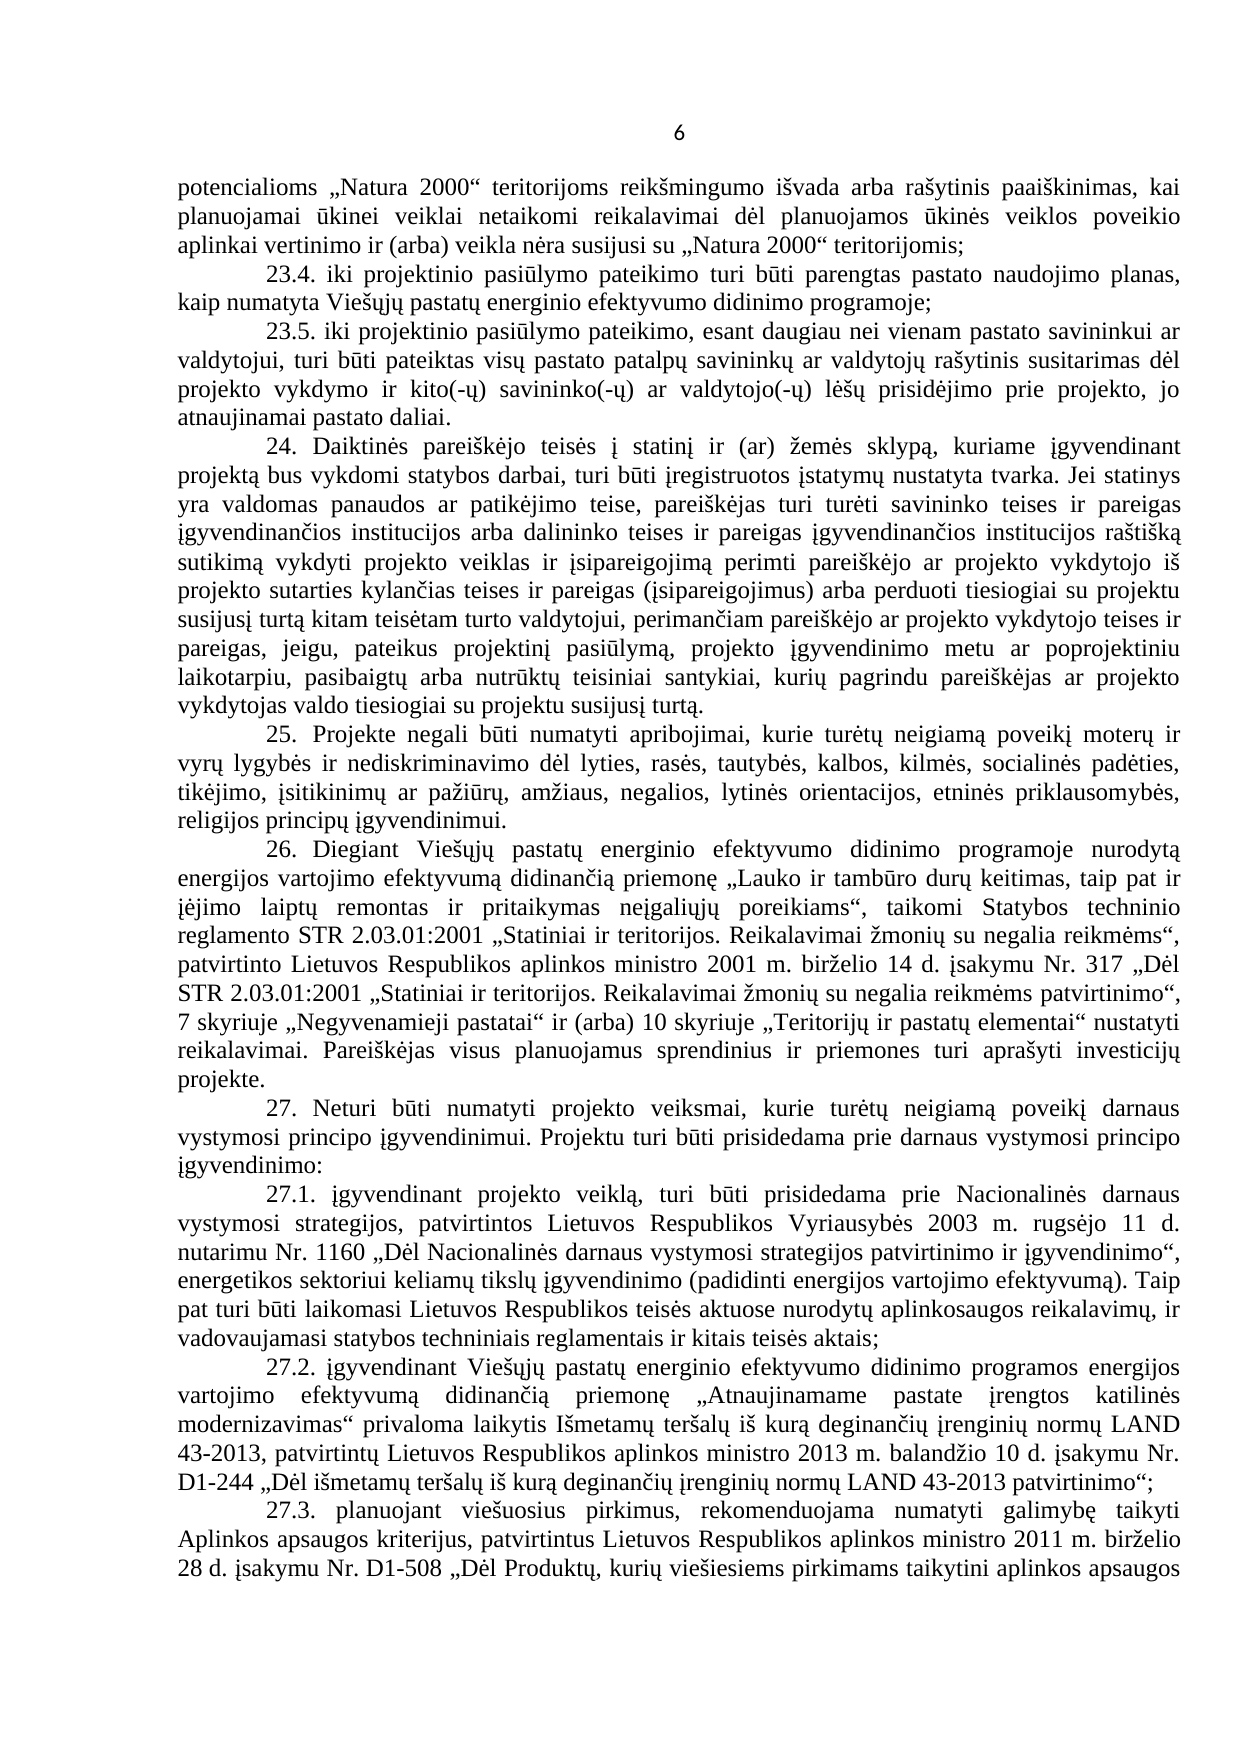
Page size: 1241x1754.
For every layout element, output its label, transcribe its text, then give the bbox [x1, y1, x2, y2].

text 27.1. įgyvendinant projekto veiklą, turi būti prisidedama prie Nacionalinės darnaus vystymosi strategijos, patvirtintos Lietuvos Respublikos Vyriausybės 2003 m. rugsėjo 11 d. nutarimu Nr. 1160 „Dėl Nacionalinės darnaus vystymosi strategijos patvirtinimo ir įgyvendinimo“, energetikos sektoriui keliamų tikslų įgyvendinimo (padidinti energijos vartojimo efektyvumą). Taip pat turi būti laikomasi Lietuvos Respublikos teisės aktuose nurodytų aplinkosaugos reikalavimų, ir vadovaujamasi statybos techniniais reglamentais ir kitais teisės aktais; [177, 1179, 1181, 1352]
text 25. Projekte negali būti numatyti apribojimai, kurie turėtų neigiamą poveikį moterų ir vyrų lygybės ir nediskriminavimo dėl lyties, rasės, tautybės, kalbos, kilmės, socialinės padėties, tikėjimo, įsitikinimų ar pažiūrų, amžiaus, negalios, lytinės orientacijos, etninės priklausomybės, religijos principų įgyvendinimui. [177, 719, 1181, 834]
text 23.4. iki projektinio pasiūlymo pateikimo turi būti parengtas pastato naudojimo planas, kaip numatyta Viešųjų pastatų energinio efektyvumo didinimo programoje; [177, 259, 1181, 316]
text 27. Neturi būti numatyti projekto veiksmai, kurie turėtų neigiamą poveikį darnaus vystymosi principo įgyvendinimui. Projektu turi būti prisidedama prie darnaus vystymosi principo įgyvendinimo: [177, 1093, 1181, 1179]
text 27.3. planuojant viešuosius pirkimus, rekomenduojama numatyti galimybę taikyti Aplinkos apsaugos kriterijus, patvirtintus Lietuvos Respublikos aplinkos ministro 2011 m. birželio 28 d. įsakymu Nr. D1-508 „Dėl Produktų, kurių viešiesiems pirkimams taikytini aplinkos apsaugos [177, 1495, 1181, 1582]
text potencialioms „Natura 2000“ teritorijoms reikšmingumo išvada arba rašytinis paaiškinimas, kai planuojamai ūkinei veiklai netaikomi reikalavimai dėl planuojamos ūkinės veiklos poveikio aplinkai vertinimo ir (arba) veikla nėra susijusi su „Natura 2000“ teritorijomis; [177, 172, 1181, 259]
text 23.5. iki projektinio pasiūlymo pateikimo, esant daugiau nei vienam pastato savininkui ar valdytojui, turi būti pateiktas visų pastato patalpų savininkų ar valdytojų rašytinis susitarimas dėl projekto vykdymo ir kito(-ų) savininko(-ų) ar valdytojo(-ų) lėšų prisidėjimo prie projekto, jo atnaujinamai pastato daliai. [177, 316, 1181, 431]
text 27.2. įgyvendinant Viešųjų pastatų energinio efektyvumo didinimo programos energijos vartojimo efektyvumą didinančią priemonę „Atnaujinamame pastate įrengtos katilinės modernizavimas“ privaloma laikytis Išmetamų teršalų iš kurą deginančių įrenginių normų LAND 43-2013, patvirtintų Lietuvos Respublikos aplinkos ministro 2013 m. balandžio 10 d. įsakymu Nr. D1-244 „Dėl išmetamų teršalų iš kurą deginančių įrenginių normų LAND 43-2013 patvirtinimo“; [177, 1352, 1181, 1495]
text 26. Diegiant Viešųjų pastatų energinio efektyvumo didinimo programoje nurodytą energijos vartojimo efektyvumą didinančią priemonę „Lauko ir tambūro durų keitimas, taip pat ir įėjimo laiptų remontas ir pritaikymas neįgaliųjų poreikiams“, taikomi Statybos techninio reglamento STR 2.03.01:2001 „Statiniai ir teritorijos. Reikalavimai žmonių su negalia reikmėms“, patvirtinto Lietuvos Respublikos aplinkos ministro 2001 m. birželio 14 d. įsakymu Nr. 317 „Dėl STR 2.03.01:2001 „Statiniai ir teritorijos. Reikalavimai žmonių su negalia reikmėms patvirtinimo“, 7 skyriuje „Negyvenamieji pastatai“ ir (arba) 10 skyriuje „Teritorijų ir pastatų elementai“ nustatyti reikalavimai. Pareiškėjas visus planuojamus sprendinius ir priemones turi aprašyti investicijų projekte. [177, 834, 1181, 1093]
text 24. Daiktinės pareiškėjo teisės į statinį ir (ar) žemės sklypą, kuriame įgyvendinant projektą bus vykdomi statybos darbai, turi būti įregistruotos įstatymų nustatyta tvarka. Jei statinys yra valdomas panaudos ar patikėjimo teise, pareiškėjas turi turėti savininko teises ir pareigas įgyvendinančios institucijos arba dalininko teises ir pareigas įgyvendinančios institucijos raštišką sutikimą vykdyti projekto veiklas ir įsipareigojimą perimti pareiškėjo ar projekto vykdytojo iš projekto sutarties kylančias teises ir pareigas (įsipareigojimus) arba perduoti tiesiogiai su projektu susijusį turtą kitam teisėtam turto valdytojui, perimančiam pareiškėjo ar projekto vykdytojo teises ir pareigas, jeigu, pateikus projektinį pasiūlymą, projekto įgyvendinimo metu ar poprojektiniu laikotarpiu, pasibaigtų arba nutrūktų teisiniai santykiai, kurių pagrindu pareiškėjas ar projekto vykdytojas valdo tiesiogiai su projektu susijusį turtą. [177, 431, 1181, 719]
